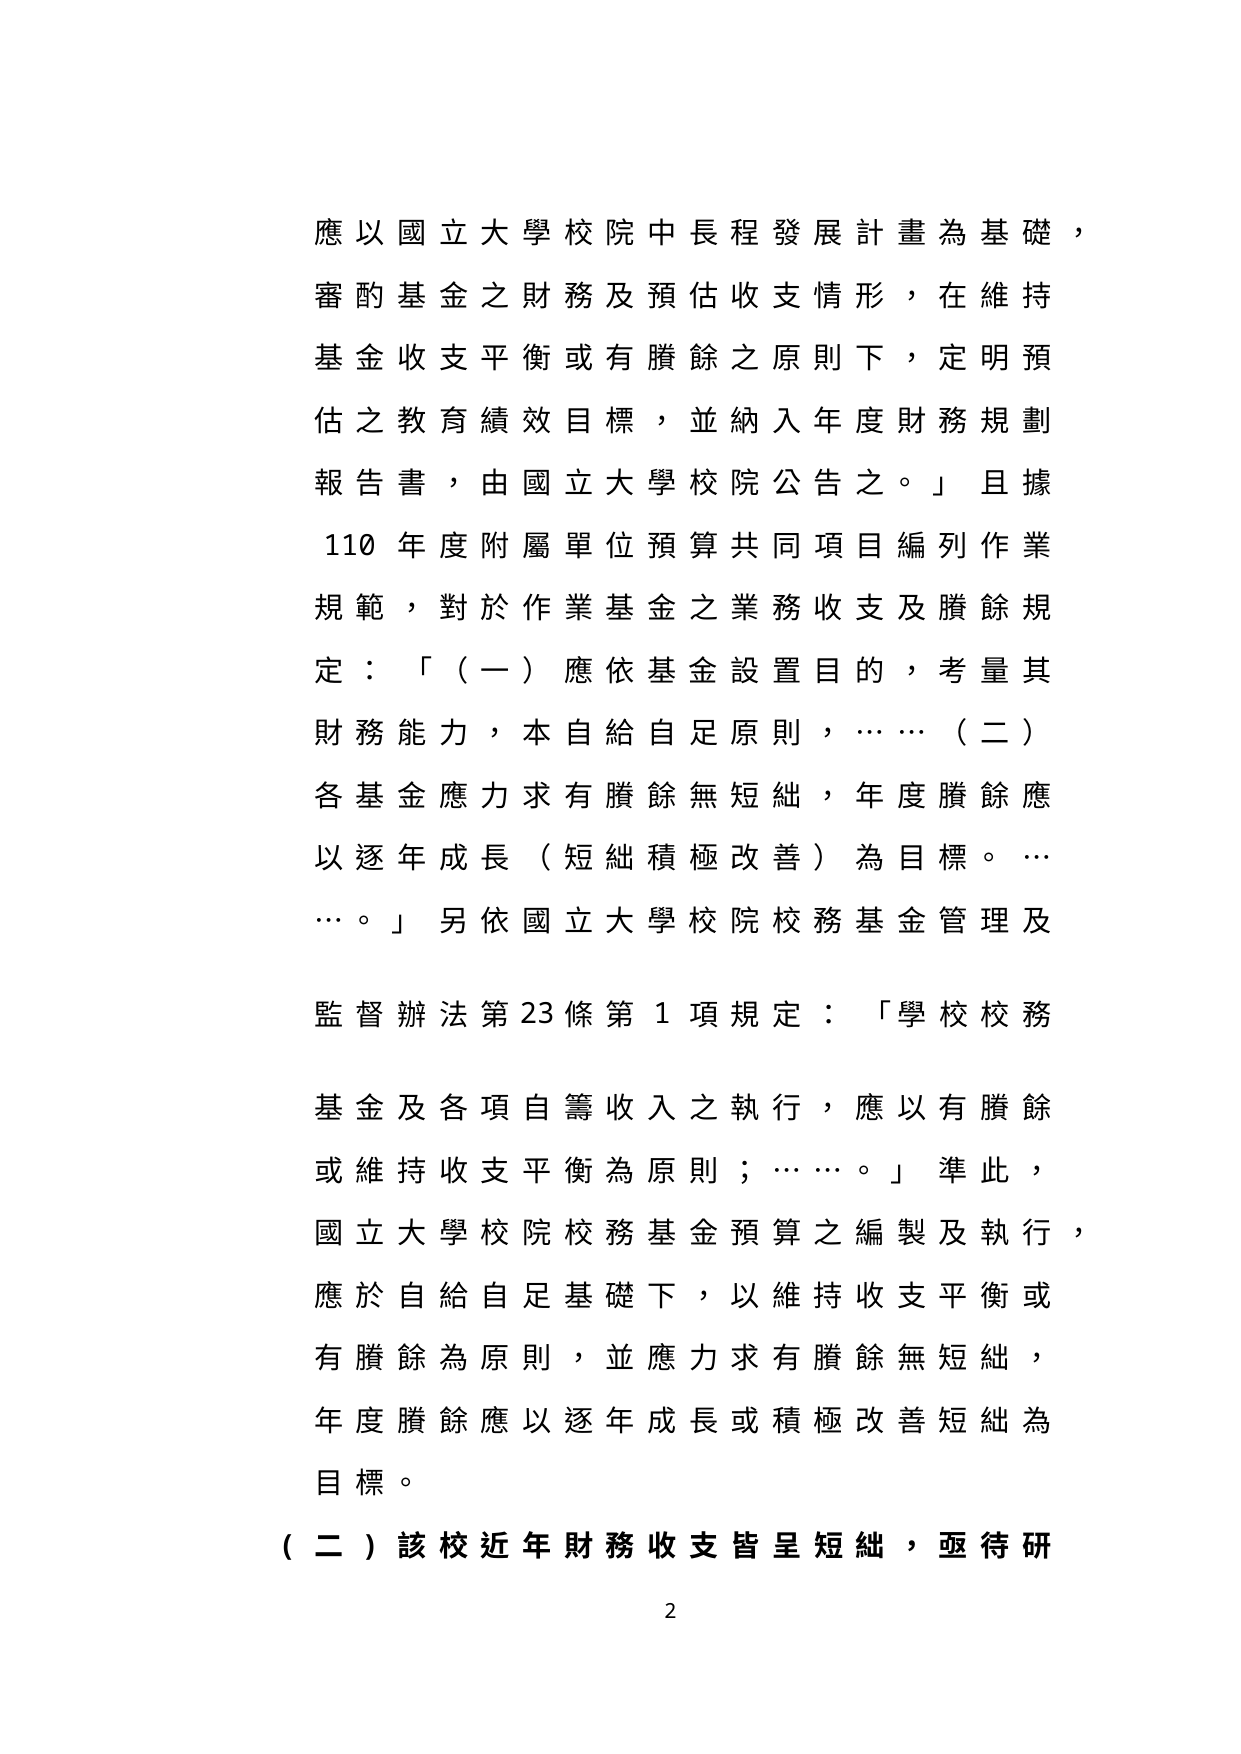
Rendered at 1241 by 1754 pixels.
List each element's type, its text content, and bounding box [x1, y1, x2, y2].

text (二)該校近年財務收支皆呈短絀，亟待研 [242, 1502, 1058, 1564]
text 按國立大學校院校務基金設置條例第11條第1項規定：「校務基金預算之編製，應以國立大學校院中長程發展計畫為基礎，審酌基金之財務及預估收支情形，在維持基金收支平衡或有賸餘之原則下，定明預估之教育績效目標，並納入年度財務規劃報告書，由國立大學校院公告之。」且據110年度附屬單位預算共同項目編列作業規範，對於作業基金之業務收支及賸餘規定：「（一）應依基金設置目的，考量其財務能力，本自給自足原則，……（二）各基金應力求有賸餘無短絀，年度賸餘應以逐年成長（短絀積極改善）為目標。……。」另依國立大學校院校務基金管理及監督辦法第23條第1項規定：「學校校務基金及各項自籌收入之執行，應以有賸餘或維持收支平衡為原則；……。」準此，國立大學校院校務基金預算之編製及執行，應於自給自足基礎下，以維持收支平衡或有賸餘為原則，並應力求有賸餘無短絀，年度賸餘應以逐年成長或積極改善短絀為目標。 [271, 189, 1058, 1502]
